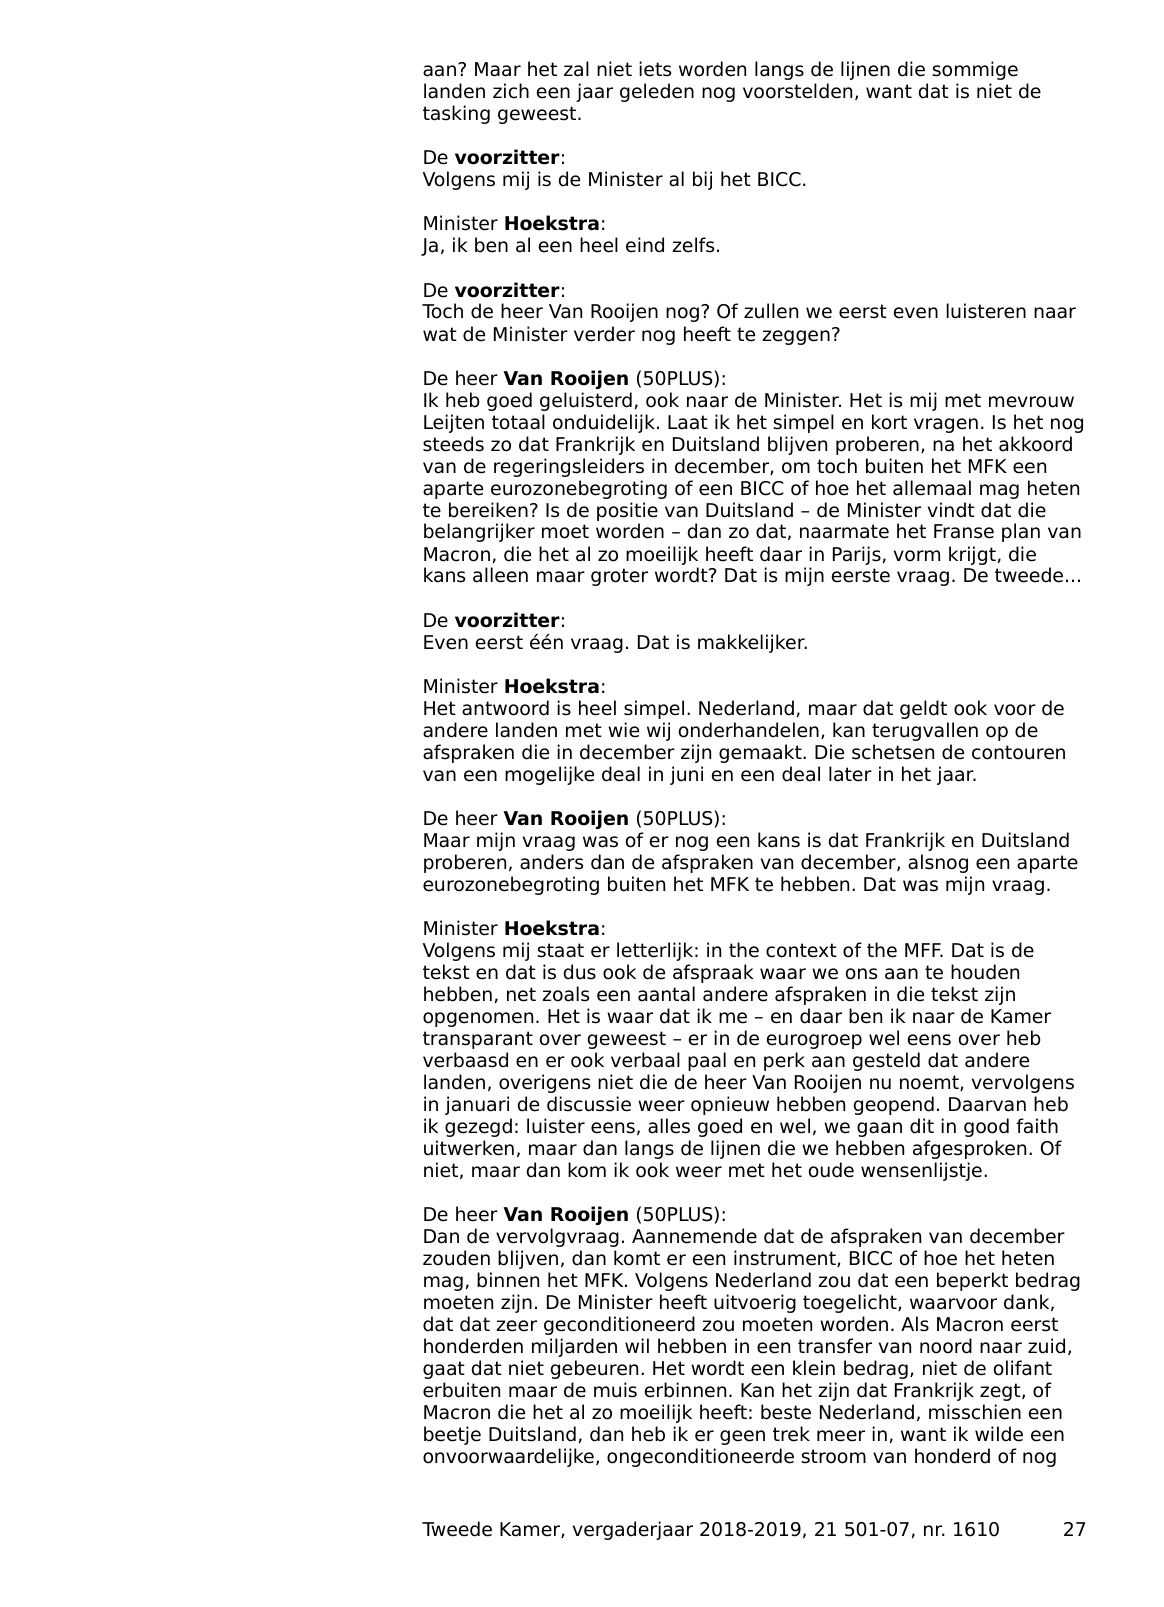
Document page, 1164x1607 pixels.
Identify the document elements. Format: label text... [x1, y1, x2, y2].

text Het antwoord is heel simpel. Nederland, maar dat geldt ook voor de andere landen met wie wij onderhandelen, kan terugvallen op de afspraken die in december zijn gemaakt. Die schetsen de contouren van een mogelijke deal in juni en een deal later in het jaar. [422, 698, 1087, 786]
text De voorzitter: [422, 147, 1087, 169]
text De voorzitter: [422, 279, 1087, 301]
text Toch de heer Van Rooijen nog? Of zullen we eerst even luisteren naar wat de Minister verder nog heeft te zeggen? [422, 301, 1087, 345]
text Minister Hoekstra: [422, 918, 1087, 940]
text De heer Van Rooijen (50PLUS): [422, 808, 1087, 830]
text De heer Van Rooijen (50PLUS): [422, 368, 1087, 389]
text Volgens mij staat er letterlijk: in the context of the MFF. Dat is de tekst en dat is dus ook de afspraak waar we ons aan te houden hebben, net zoals een aantal andere afspraken in die tekst zijn opgenomen. Het is waar dat ik me – en daar ben ik naar de Kamer transparant over geweest – er in de eurogroep wel eens over heb verbaasd en er ook verbaal paal en perk aan gesteld dat andere landen, overigens niet die de heer Van Rooijen nu noemt, vervolgens in januari de discussie weer opnieuw hebben geopend. Daarvan heb ik gezegd: luister eens, alles goed en wel, we gaan dit in good faith uitwerken, maar dan langs de lijnen die we hebben afgesproken. Of niet, maar dan kom ik ook weer met het oude wensenlijstje. [422, 940, 1087, 1182]
text Minister Hoekstra: [422, 213, 1087, 235]
text Even eerst één vraag. Dat is makkelijker. [422, 632, 1087, 653]
text Volgens mij is de Minister al bij het BICC. [422, 169, 1087, 191]
text Ik heb goed geluisterd, ook naar de Minister. Het is mij met mevrouw Leijten totaal onduidelijk. Laat ik het simpel en kort vragen. Is het nog steeds zo dat Frankrijk en Duitsland blijven proberen, na het akkoord van de regeringsleiders in december, om toch buiten het MFK een aparte eurozonebegroting of een BICC of hoe het allemaal mag heten te bereiken? Is de positie van Duitsland – de Minister vindt dat die belangrijker moet worden – dan zo dat, naarmate het Franse plan van Macron, die het al zo moeilijk heeft daar in Parijs, vorm krijgt, die kans alleen maar groter wordt? Dat is mijn eerste vraag. De tweede... [422, 389, 1087, 587]
text De voorzitter: [422, 609, 1087, 632]
text Ja, ik ben al een heel eind zelfs. [422, 235, 1087, 257]
text De heer Van Rooijen (50PLUS): [422, 1204, 1087, 1226]
text Minister Hoekstra: [422, 676, 1087, 698]
text Dan de vervolgvraag. Aannemende dat de afspraken van december zouden blijven, dan komt er een instrument, BICC of hoe het heten mag, binnen het MFK. Volgens Nederland zou dat een beperkt bedrag moeten zijn. De Minister heeft uitvoerig toegelicht, waarvoor dank, dat dat zeer geconditioneerd zou moeten worden. Als Macron eerst honderden miljarden wil hebben in een transfer van noord naar zuid, gaat dat niet gebeuren. Het wordt een klein bedrag, niet de olifant erbuiten maar de muis erbinnen. Kan het zijn dat Frankrijk zegt, of Macron die het al zo moeilijk heeft: beste Nederland, misschien een beetje Duitsland, dan heb ik er geen trek meer in, want ik wilde een onvoorwaardelijke, ongeconditioneerde stroom van honderd of nog [422, 1226, 1087, 1468]
text aan? Maar het zal niet iets worden langs de lijnen die sommige landen zich een jaar geleden nog voorstelden, want dat is niet de tasking geweest. [422, 59, 1087, 125]
text Maar mijn vraag was of er nog een kans is dat Frankrijk en Duitsland proberen, anders dan de afspraken van december, alsnog een aparte eurozonebegroting buiten het MFK te hebben. Dat was mijn vraag. [422, 830, 1087, 896]
